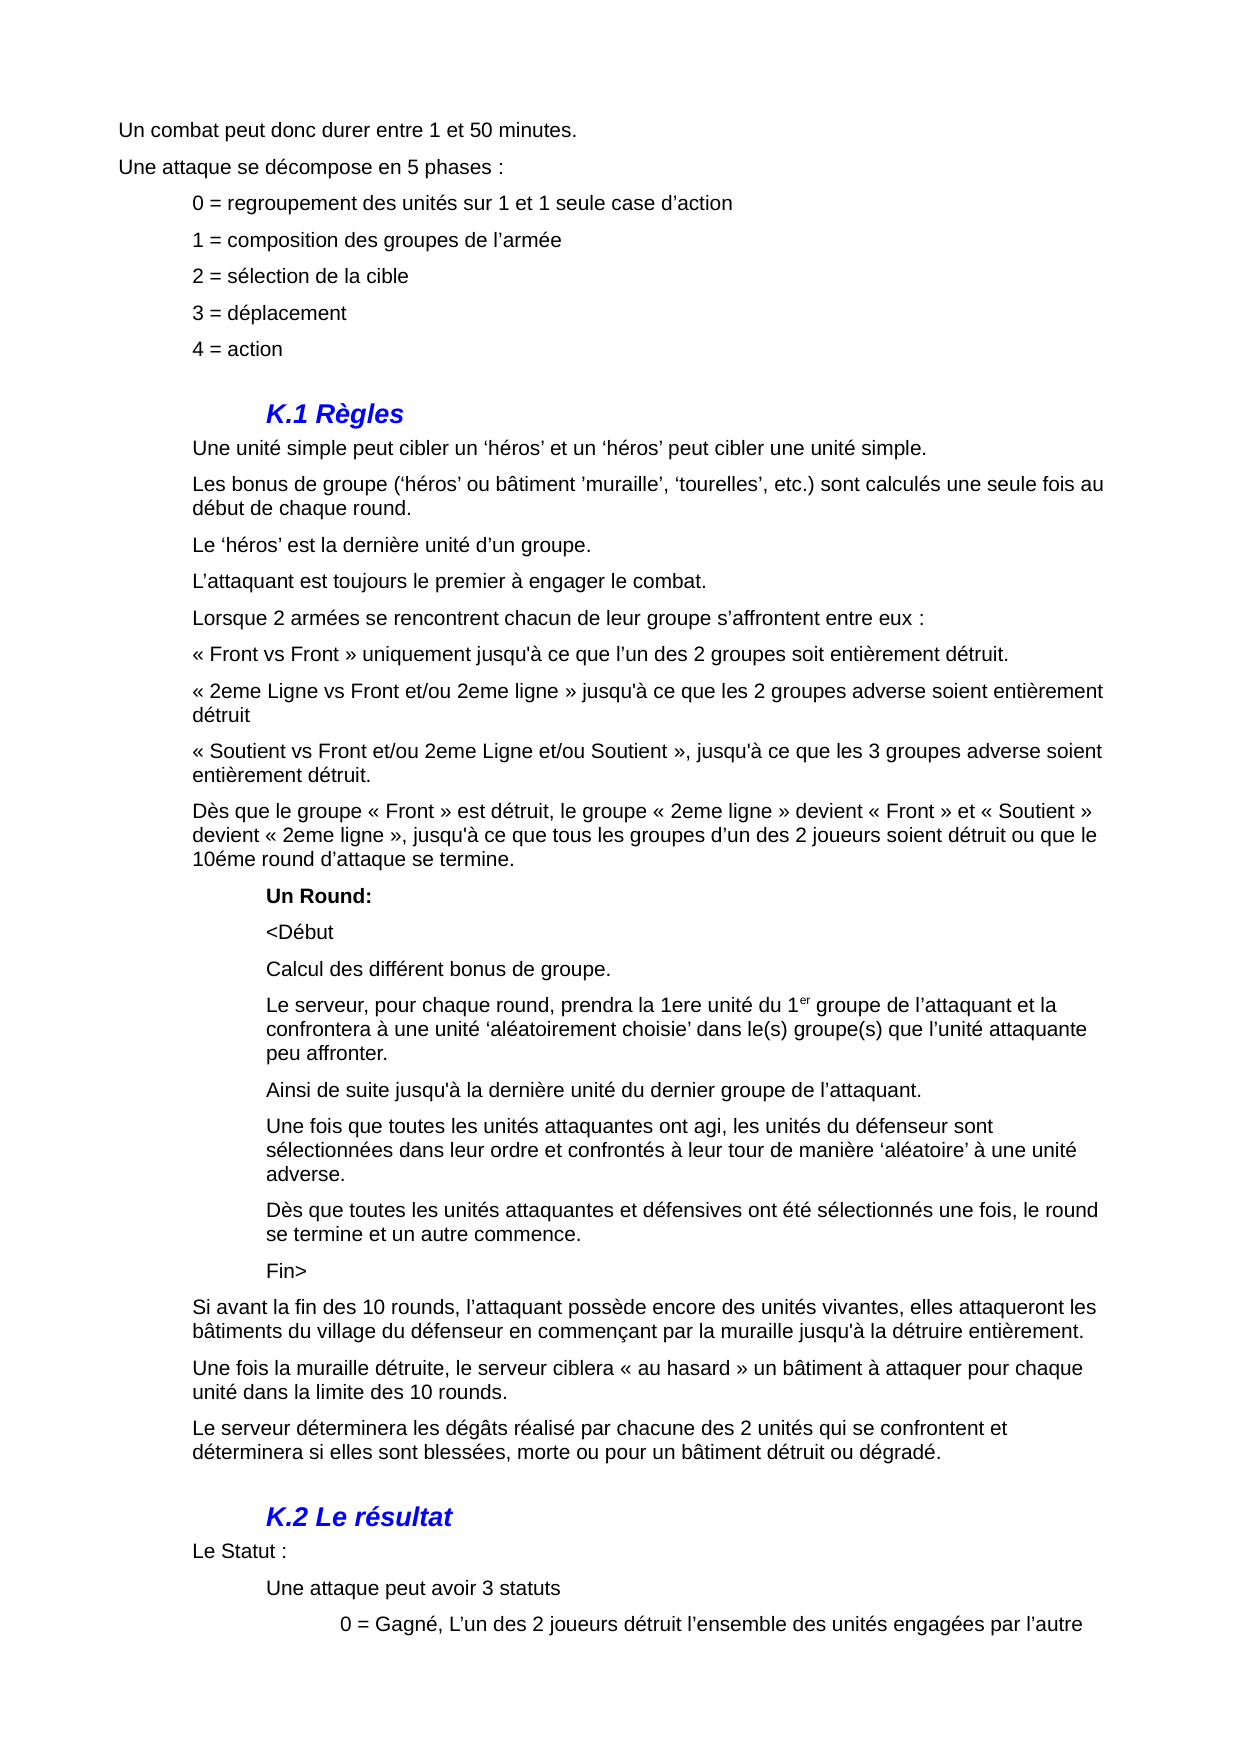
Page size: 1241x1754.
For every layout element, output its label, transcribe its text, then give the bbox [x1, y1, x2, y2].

list Si avant la fin des 10 rounds, l’attaquant possède encore des unités vivantes, elles attaqueront les bâtiments du village du défenseur en commençant par la muraille jusqu'à la détruire entièrement. [118, 1295, 1122, 1343]
list Le ‘héros’ est la dernière unité d’un groupe. [118, 533, 1122, 557]
list Les bonus de groupe (‘héros’ ou bâtiment ’muraille’, ‘tourelles’, etc.) sont calculés une seule fois au début de chaque round. [118, 472, 1122, 520]
list Fin> [118, 1259, 1122, 1283]
list Une fois que toutes les unités attaquantes ont agi, les unités du défenseur sont sélectionnées dans leur ordre et confrontés à leur tour de manière ‘aléatoire’ à une unité adverse. [118, 1114, 1122, 1186]
list 0 = Gagné, L’un des 2 joueurs détruit l’ensemble des unités engagées par l’autre [118, 1612, 1122, 1636]
list « Soutient vs Front et/ou 2eme Ligne et/ou Soutient », jusqu'à ce que les 3 groupes adverse soient entièrement détruit. [118, 739, 1122, 787]
list Calcul des différent bonus de groupe. [118, 957, 1122, 981]
list 3 = déplacement [118, 300, 1122, 324]
list Un combat peut donc durer entre 1 et 50 minutes. [118, 118, 1122, 142]
subtitle K.2 Le résultat [118, 1501, 1122, 1533]
list Dès que toutes les unités attaquantes et défensives ont été sélectionnés une fois, le round se termine et un autre commence. [118, 1198, 1122, 1246]
list Dès que le groupe « Front » est détruit, le groupe « 2eme ligne » devient « Front » et « Soutient » devient « 2eme ligne », jusqu'à ce que tous les groupes d’un des 2 joueurs soient détruit ou que le 10éme round d’attaque se termine. [118, 799, 1122, 871]
list L’attaquant est toujours le premier à engager le combat. [118, 569, 1122, 593]
subtitle K.1 Règles [118, 398, 1122, 429]
list 4 = action [118, 337, 1122, 361]
list Une unité simple peut cibler un ‘héros’ et un ‘héros’ peut cibler une unité simple. [118, 436, 1122, 460]
list Lorsque 2 armées se rencontrent chacun de leur groupe s’affrontent entre eux : [118, 606, 1122, 629]
list Le serveur déterminera les dégâts réalisé par chacune des 2 unités qui se confrontent et déterminera si elles sont blessées, morte ou pour un bâtiment détruit ou dégradé. [118, 1416, 1122, 1464]
list Une fois la muraille détruite, le serveur ciblera « au hasard » un bâtiment à attaquer pour chaque unité dans la limite des 10 rounds. [118, 1356, 1122, 1403]
list Le Statut : [118, 1539, 1122, 1563]
list Une attaque se décompose en 5 phases : [118, 154, 1122, 178]
list « 2eme Ligne vs Front et/ou 2eme ligne » jusqu'à ce que les 2 groupes adverse soient entièrement détruit [118, 678, 1122, 726]
list <Début [118, 920, 1122, 944]
list Ainsi de suite jusqu'à la dernière unité du dernier groupe de l’attaquant. [118, 1077, 1122, 1101]
list 0 = regroupement des unités sur 1 et 1 seule case d’action [118, 191, 1122, 215]
list « Front vs Front » uniquement jusqu'à ce que l’un des 2 groupes soit entièrement détruit. [118, 642, 1122, 666]
list Une attaque peut avoir 3 statuts [118, 1575, 1122, 1599]
list Le serveur, pour chaque round, prendra la 1ere unité du 1er groupe de l’attaquant et la confrontera à une unité ‘aléatoirement choisie’ dans le(s) groupe(s) que l’unité attaquante peu affronter. [118, 993, 1122, 1065]
list 1 = composition des groupes de l’armée [118, 227, 1122, 251]
list 2 = sélection de la cible [118, 264, 1122, 288]
list Un Round: [118, 884, 1122, 908]
